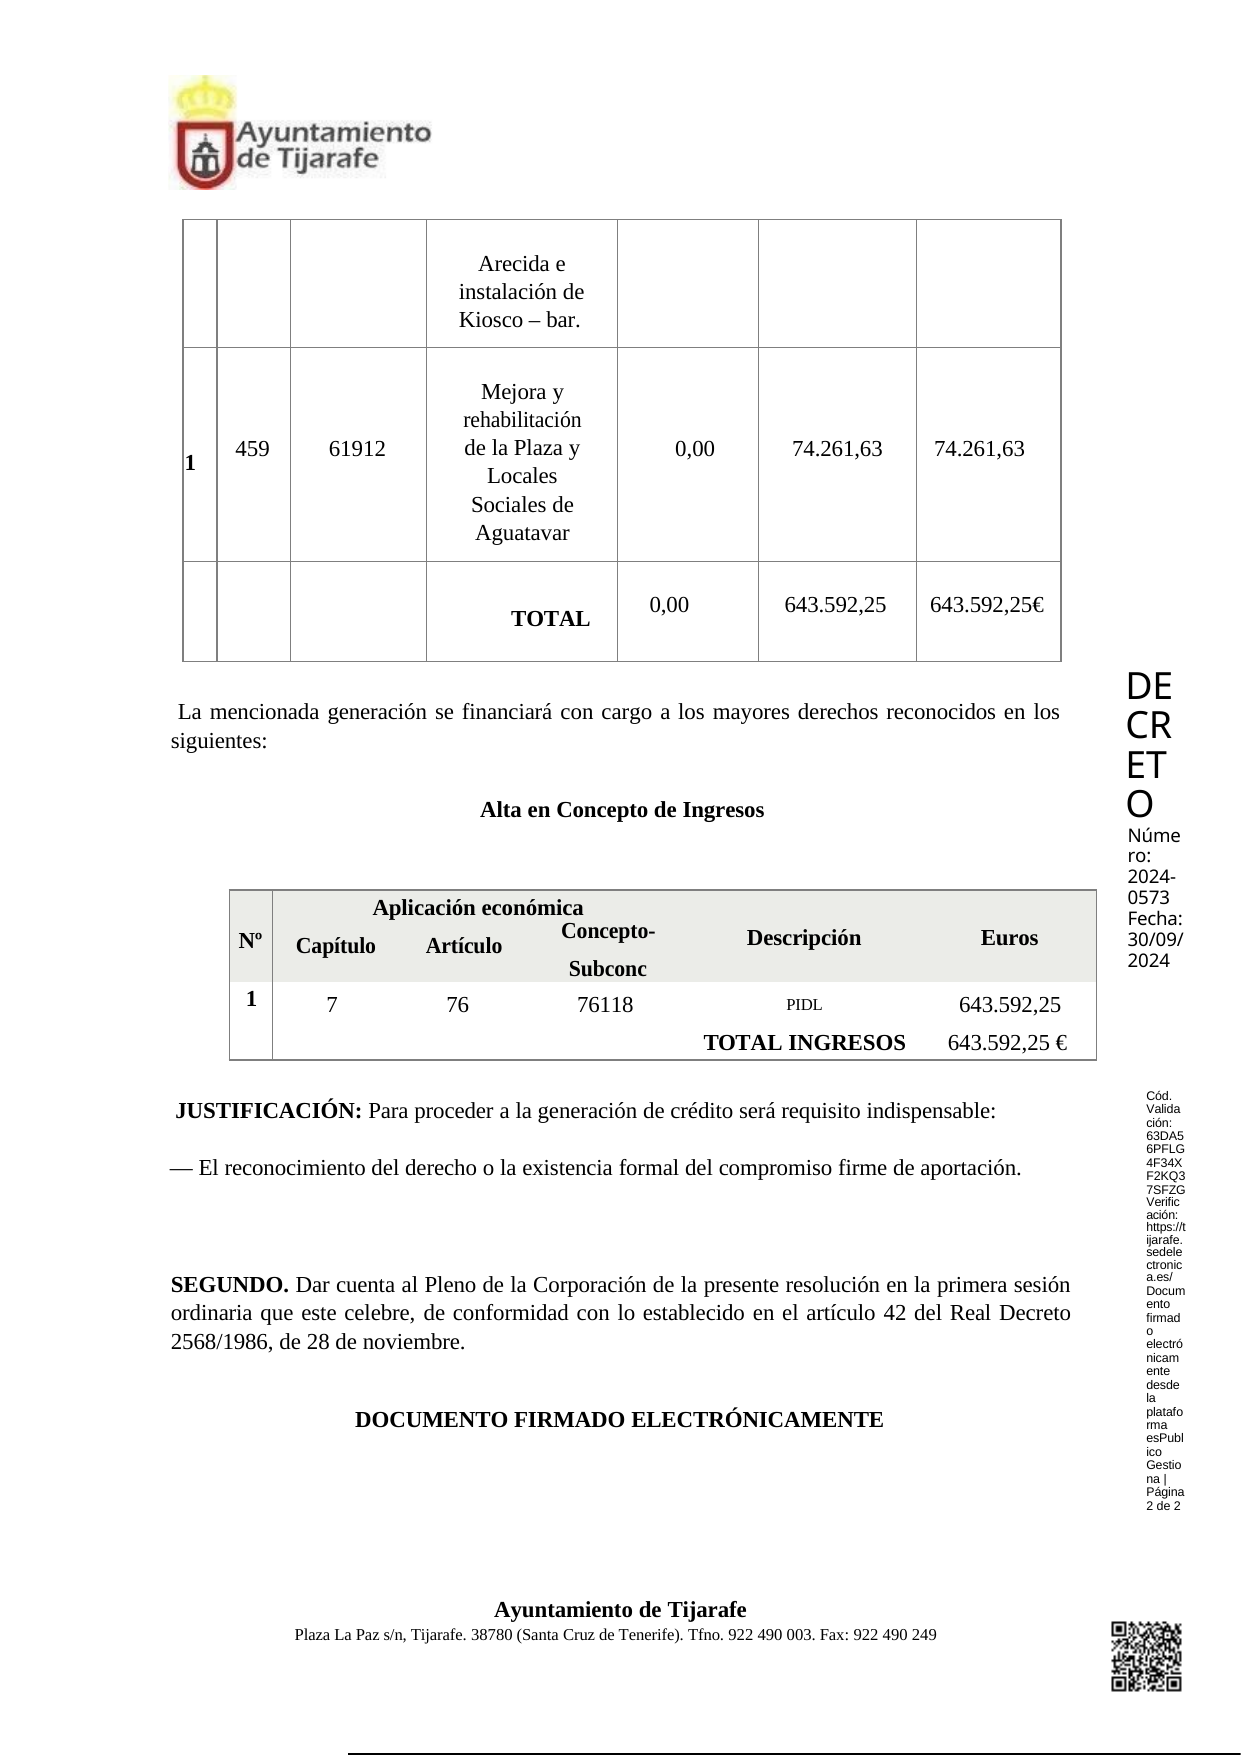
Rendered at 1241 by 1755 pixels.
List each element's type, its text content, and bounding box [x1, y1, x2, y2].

text La mencionada generación se financiará con cargo a los mayores derechos reconocidos en los siguientes: [171, 698, 1071, 753]
table_cell 76118 [523, 982, 680, 1059]
table_cell 1 [230, 982, 272, 1059]
table_header Aplicación económica Capítulo Artículo Concepto- Subconc [273, 891, 680, 982]
text Verificación: https://tijarafe.sedelectronica.es/ [1146, 1197, 1186, 1284]
table_cell 1 [184, 348, 216, 561]
table_header Nº [230, 891, 272, 982]
table_cell 74.261,63 [917, 348, 1060, 561]
table_cell 643.592,25€ [917, 562, 1060, 661]
table_cell [218, 562, 290, 661]
table_header Arecida e instalación de Kiosco – bar. [427, 220, 617, 347]
table_cell [184, 562, 216, 661]
table_cell [291, 562, 426, 661]
table_header [618, 220, 758, 347]
table_cell 0,00 [618, 562, 758, 661]
table_header [917, 220, 1060, 347]
table_cell PIDL TOTAL INGRESOS [680, 982, 926, 1059]
table_cell 643.592,25 [759, 562, 916, 661]
table_cell 7 [273, 982, 392, 1059]
table_header [184, 220, 216, 347]
text — El reconocimiento del derecho o la existencia formal del compromiso firme de aportación. [169, 1153, 1144, 1180]
table_cell 74.261,63 [759, 348, 916, 561]
table_cell 76 [392, 982, 523, 1059]
table_cell 61912 [291, 348, 426, 561]
text Número: 2024-0573 Fecha: 30/09/2024 [1127, 825, 1185, 972]
table_cell 0,00 [618, 348, 758, 561]
table_header [291, 220, 426, 347]
table_cell TOTAL [427, 562, 617, 661]
table_header [759, 220, 916, 347]
text Cód. Validación: 63DA56PFLG4F34XF2KQ37SFZG [1146, 1089, 1186, 1197]
text JUSTIFICACIÓN: Para proceder a la generación de crédito será requisito indispensable: [175, 1097, 1144, 1124]
table_cell 459 [218, 348, 290, 561]
text SEGUNDO. Dar cuenta al Pleno de la Corporación de la presente resolución en la primera sesión ordinaria que este celebre, de conformidad con lo establecido en el artículo 42 del Real Decreto 2568/1986, de 28 de noviembre. [171, 1271, 1071, 1354]
text Documento firmado electrónicamente desde la plataforma esPublico Gestiona | Página 2 de 2 [1146, 1284, 1186, 1513]
text DECRETO [1125, 668, 1185, 825]
table_header [218, 220, 290, 347]
text [1123, 668, 1185, 1015]
subtitle Alta en Concepto de Ingresos [480, 796, 1123, 822]
table_cell Mejora y rehabilitación de la Plaza y Locales Sociales de Aguatavar [427, 348, 617, 561]
subtitle DOCUMENTO FIRMADO ELECTRÓNICAMENTE [355, 1406, 1144, 1432]
table_header Descripción [680, 891, 926, 982]
table_header Euros [926, 891, 1096, 982]
table_cell 643.592,25 643.592,25 € [926, 982, 1096, 1059]
